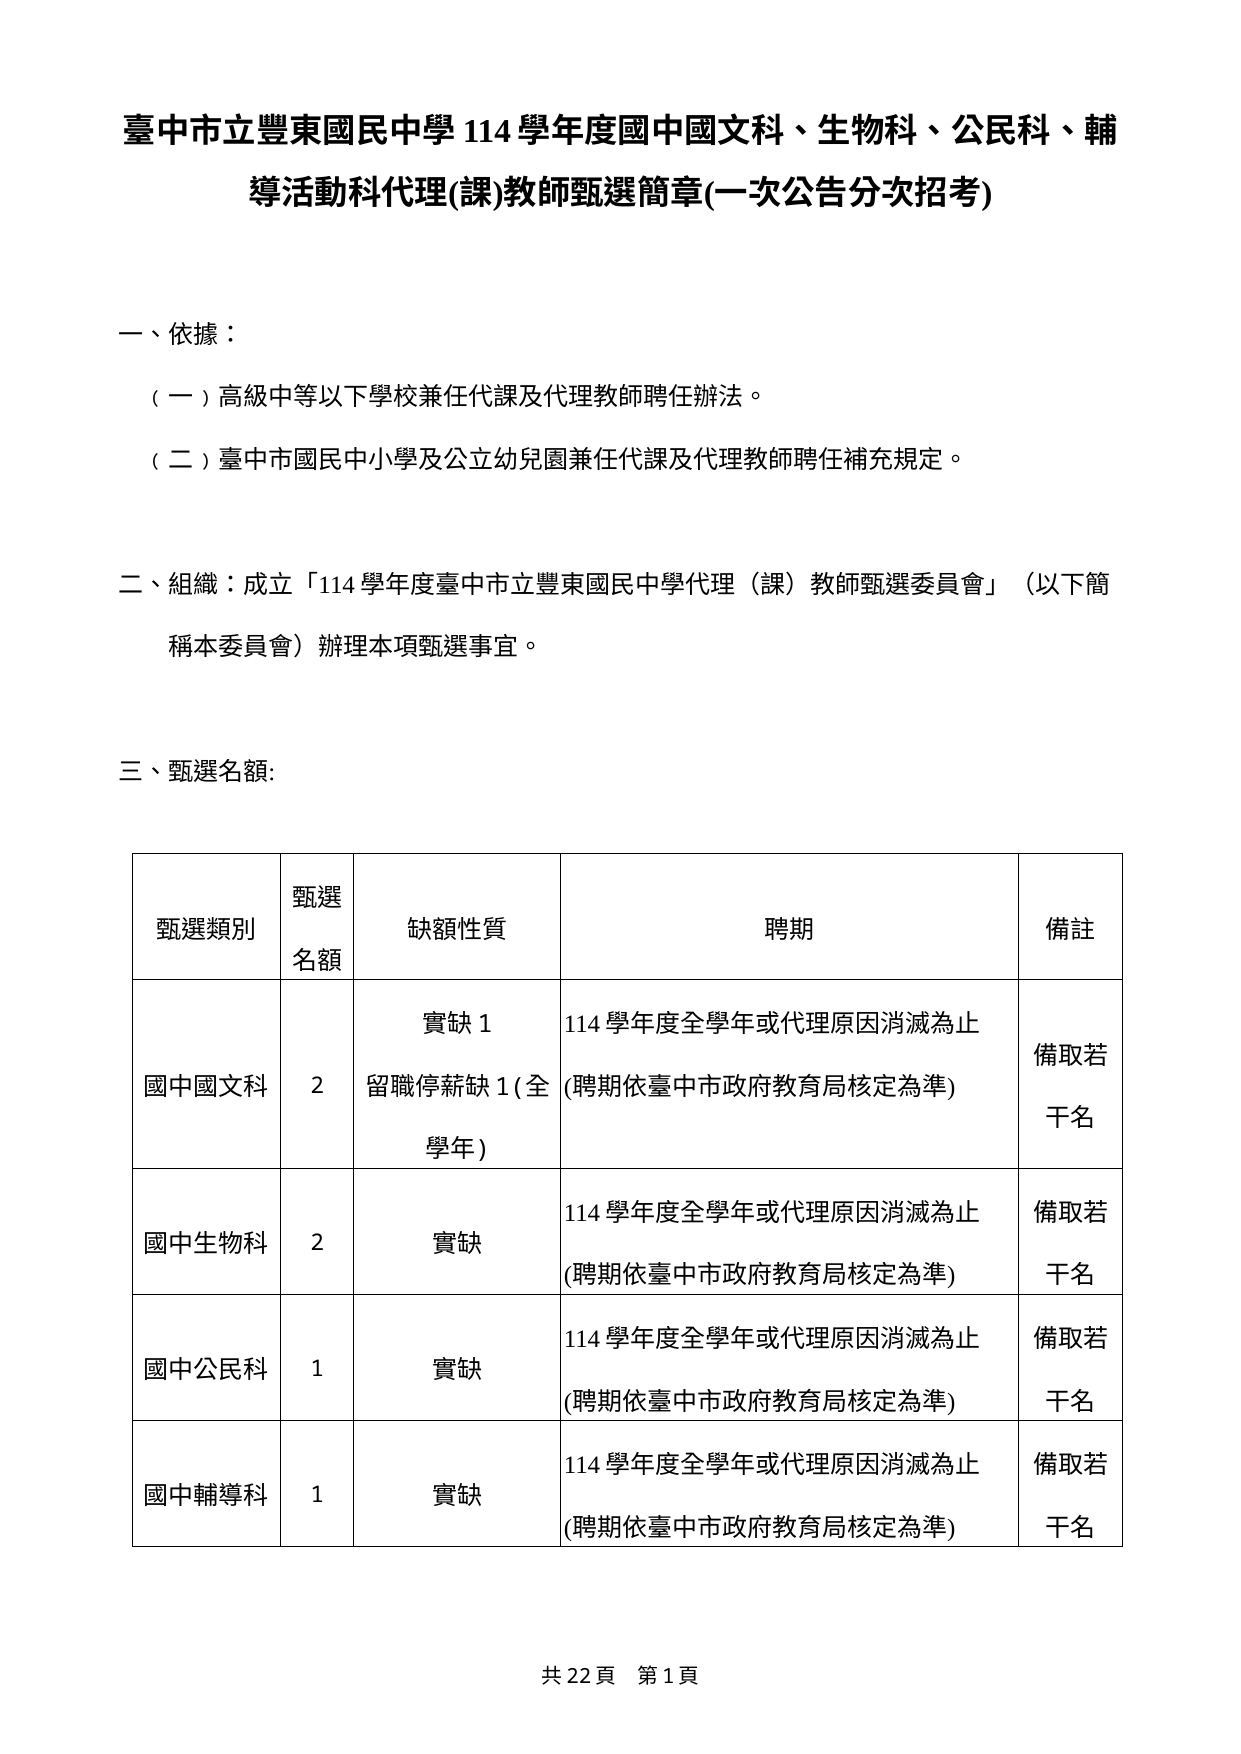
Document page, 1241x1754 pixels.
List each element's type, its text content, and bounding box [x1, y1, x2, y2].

table_cell 備取若干名 [1019, 1421, 1122, 1546]
table_header 備註 [1019, 854, 1122, 979]
text 三、甄選名額: [118, 728, 1122, 791]
table_cell 1 [281, 1421, 353, 1546]
table_header 甄選類別 [133, 854, 280, 979]
table_cell 實缺 [354, 1295, 560, 1420]
table_cell 實缺1 留職停薪缺1(全學年) [354, 980, 560, 1168]
table_header 聘期 [561, 854, 1018, 979]
table_cell 備取若干名 [1019, 980, 1122, 1168]
text 臺中市立豐東國民中學114學年度國中國文科、生物科、公民科、輔導活動科代理(課)教師甄選簡章(一次公告分次招考) [118, 86, 1122, 211]
table_cell 國中國文科 [133, 980, 280, 1168]
text 二、組織：成立「114學年度臺中市立豐東國民中學代理（課）教師甄選委員會」（以下簡稱本委員會）辦理本項甄選事宜。 [118, 541, 1122, 666]
table_cell 備取若干名 [1019, 1295, 1122, 1420]
table_cell 114學年度全學年或代理原因消滅為止 (聘期依臺中市政府教育局核定為準) [561, 1295, 1018, 1420]
table_cell 實缺 [354, 1421, 560, 1546]
table_cell 實缺 [354, 1169, 560, 1294]
table_header 缺額性質 [354, 854, 560, 979]
table_cell 國中生物科 [133, 1169, 280, 1294]
table_cell 1 [281, 1295, 353, 1420]
table_cell 國中輔導科 [133, 1421, 280, 1546]
text ﹙二﹚臺中市國民中小學及公立幼兒園兼任代課及代理教師聘任補充規定。 [143, 416, 1122, 478]
table_cell 114學年度全學年或代理原因消滅為止 (聘期依臺中市政府教育局核定為準) [561, 1169, 1018, 1294]
table_cell 2 [281, 1169, 353, 1294]
text ﹙一﹚高級中等以下學校兼任代課及代理教師聘任辦法。 [143, 353, 1122, 416]
table_cell 114學年度全學年或代理原因消滅為止 (聘期依臺中市政府教育局核定為準) [561, 980, 1018, 1168]
table_header 甄選名額 [281, 854, 353, 979]
table_cell 114學年度全學年或代理原因消滅為止 (聘期依臺中市政府教育局核定為準) [561, 1421, 1018, 1546]
table_cell 備取若干名 [1019, 1169, 1122, 1294]
table_cell 2 [281, 980, 353, 1168]
table_cell 國中公民科 [133, 1295, 280, 1420]
text 一、依據： [118, 291, 1122, 353]
